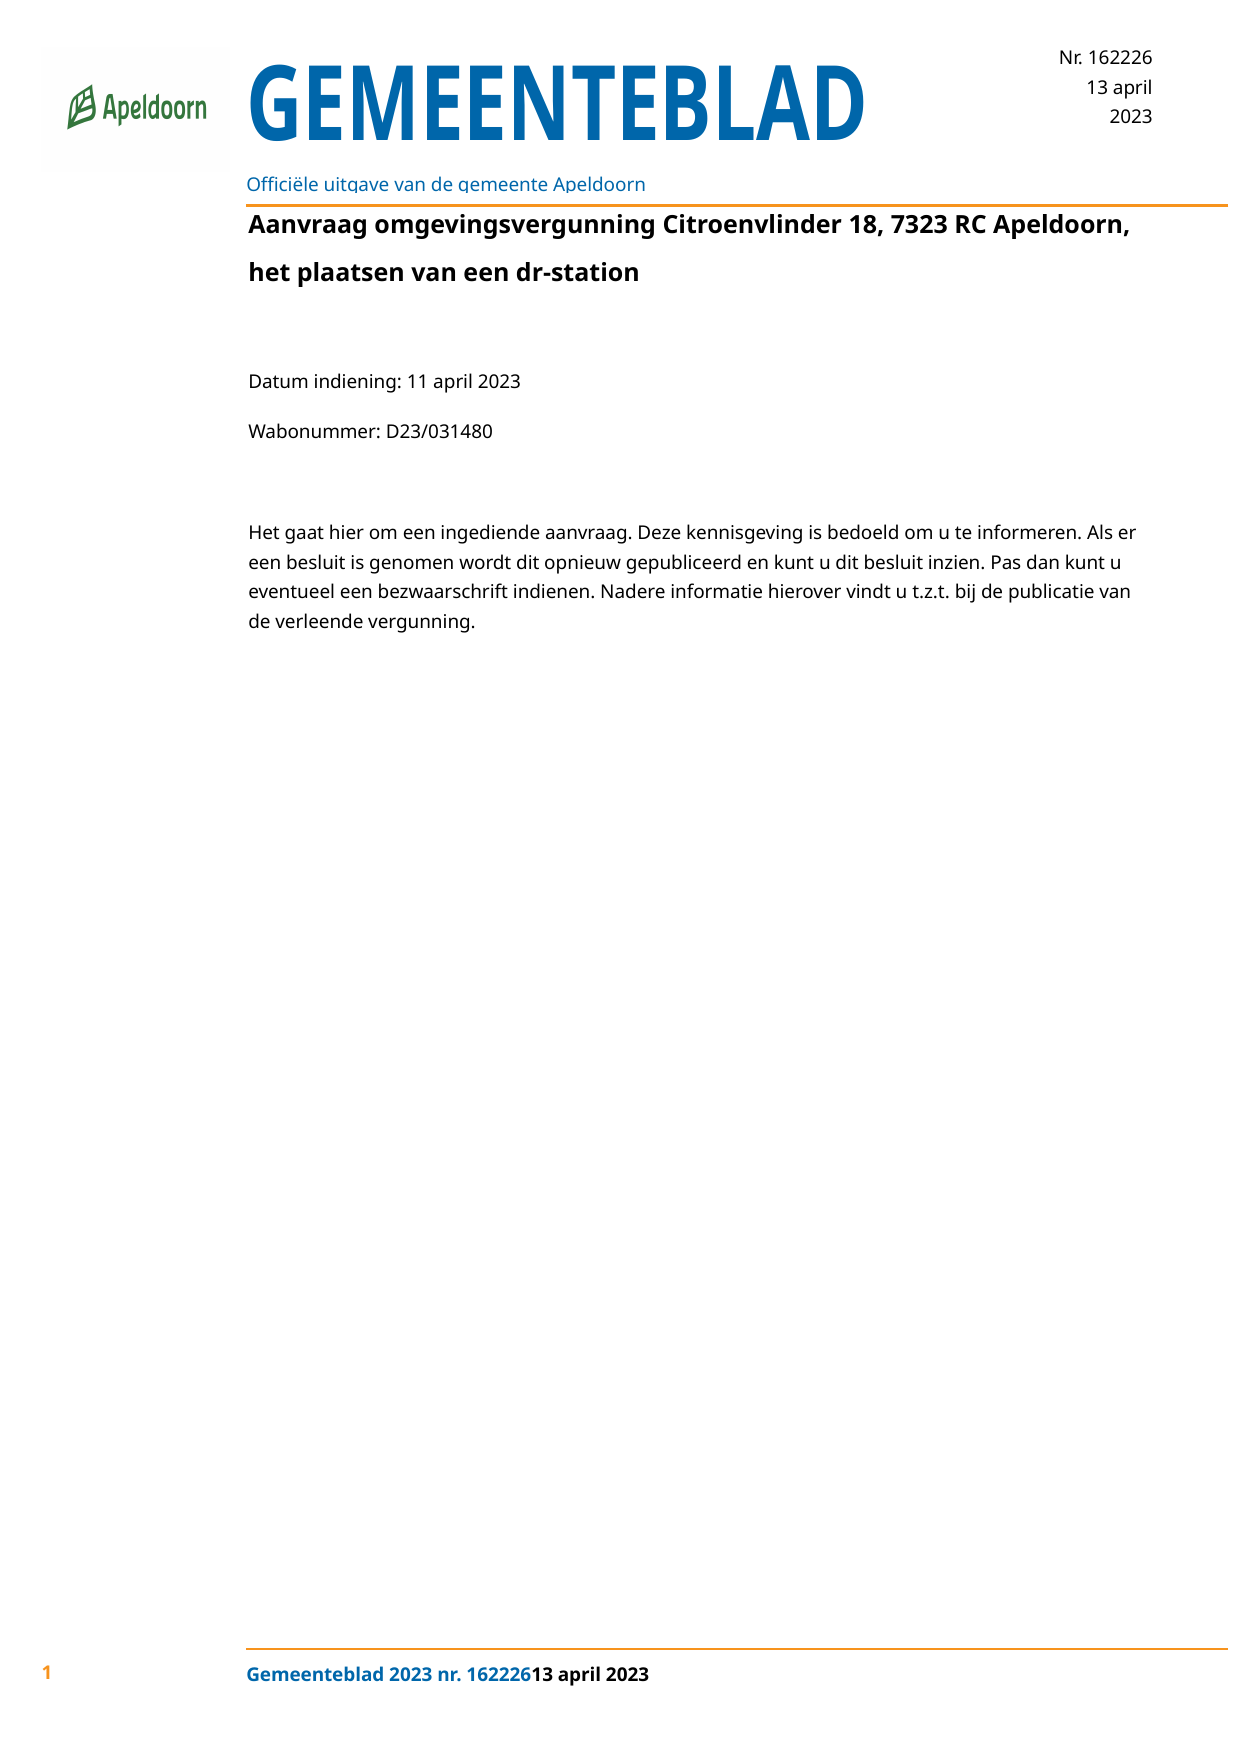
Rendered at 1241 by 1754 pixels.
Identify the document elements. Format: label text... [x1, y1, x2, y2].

text Datum indiening: 11 april 2023 [248, 368, 1152, 394]
text Aanvraag omgevingsvergunning Citroenvlinder 18, 7323 RC Apeldoorn, het plaatsen van een dr-station [248, 207, 1152, 288]
picture [41, 47, 231, 172]
text Het gaat hier om een ingediende aanvraag. Deze kennisgeving is bedoeld om u te informeren. Als er een besluit is genomen wordt dit opnieuw gepubliceerd en kunt u dit besluit inzien. Pas dan kunt u eventueel een bezwaarschrift indienen. Nadere informatie hierover vindt u t.z.t. bij de publicatie van de verleende vergunning. [248, 519, 1152, 634]
text Wabonummer: D23/031480 [248, 419, 1152, 444]
